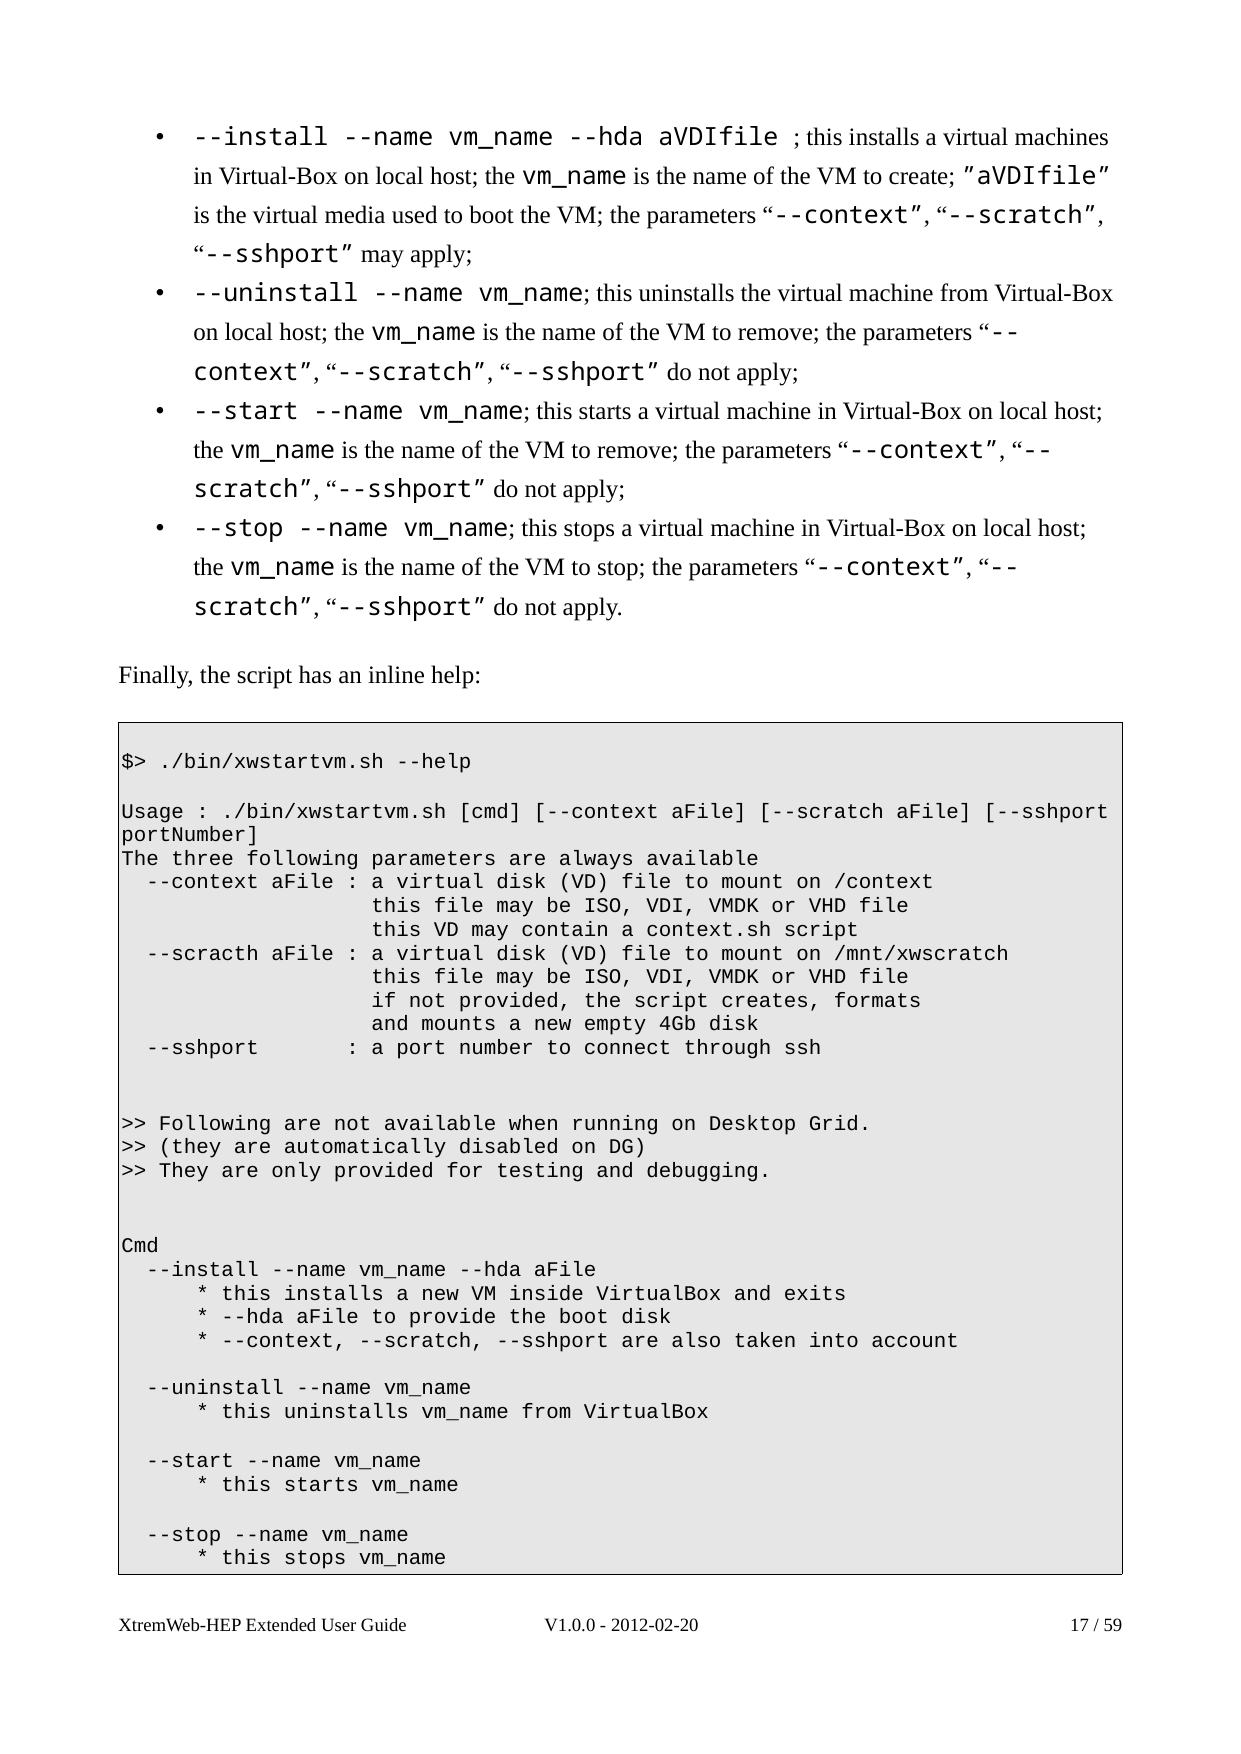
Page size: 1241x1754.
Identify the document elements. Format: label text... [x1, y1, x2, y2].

list --start --name vm_name; this starts a virtual machine in Virtual-Box on local host; the vm_name is the name of the VM to remove; the parameters “--context”, “--scratch”, “--sshport” do not apply; [156, 392, 1122, 505]
text * --hda aFile to provide the boot disk [119, 1303, 1122, 1327]
text --install --name vm_name --hda aFile [119, 1256, 1122, 1280]
text if not provided, the script creates, formats [119, 987, 1122, 1010]
text * --context, --scratch, --sshport are also taken into account [119, 1327, 1122, 1351]
list --stop --name vm_name; this stops a virtual machine in Virtual-Box on local host; the vm_name is the name of the VM to stop; the parameters “--context”, “--scratch”, “--sshport” do not apply. [156, 510, 1122, 622]
text this file may be ISO, VDI, VMDK or VHD file [119, 963, 1122, 987]
text The three following parameters are always available [119, 845, 1122, 868]
text >> They are only provided for testing and debugging. [119, 1157, 1122, 1181]
text --start --name vm_name [119, 1447, 1122, 1471]
text * this stops vm_name [119, 1544, 1122, 1574]
text * this uninstalls vm_name from VirtualBox [119, 1398, 1122, 1422]
text >> Following are not available when running on Desktop Grid. [119, 1109, 1122, 1133]
text * this starts vm_name [119, 1471, 1122, 1495]
text and mounts a new empty 4Gb disk [119, 1010, 1122, 1034]
text --stop --name vm_name [119, 1521, 1122, 1544]
text --uninstall --name vm_name [119, 1374, 1122, 1398]
text * this installs a new VM inside VirtualBox and exits [119, 1280, 1122, 1303]
list --install --name vm_name --hda aVDIfile ; this installs a virtual machines in Virtual-Box on local host; the vm_name is the name of the VM to create; ”aVDIfile” is the virtual media used to boot the VM; the parameters “--context”, “--scratch”, “--sshport” may apply; [156, 118, 1122, 270]
text Finally, the script has an inline help: [118, 660, 1122, 689]
text Usage : ./bin/xwstartvm.sh [cmd] [--context aFile] [--scratch aFile] [--sshport portNumber] [119, 798, 1122, 845]
text Cmd [119, 1232, 1122, 1256]
list --uninstall --name vm_name; this uninstalls the virtual machine from Virtual-Box on local host; the vm_name is the name of the VM to remove; the parameters “--context”, “--scratch”, “--sshport” do not apply; [156, 275, 1122, 387]
text --scracth aFile : a virtual disk (VD) file to mount on /mnt/xwscratch [119, 939, 1122, 963]
text $> ./bin/xwstartvm.sh --help [119, 748, 1122, 772]
text this file may be ISO, VDI, VMDK or VHD file [119, 892, 1122, 916]
text --context aFile : a virtual disk (VD) file to mount on /context [119, 868, 1122, 892]
text >> (they are automatically disabled on DG) [119, 1133, 1122, 1157]
text this VD may contain a context.sh script [119, 916, 1122, 939]
text --sshport : a port number to connect through ssh [119, 1034, 1122, 1058]
